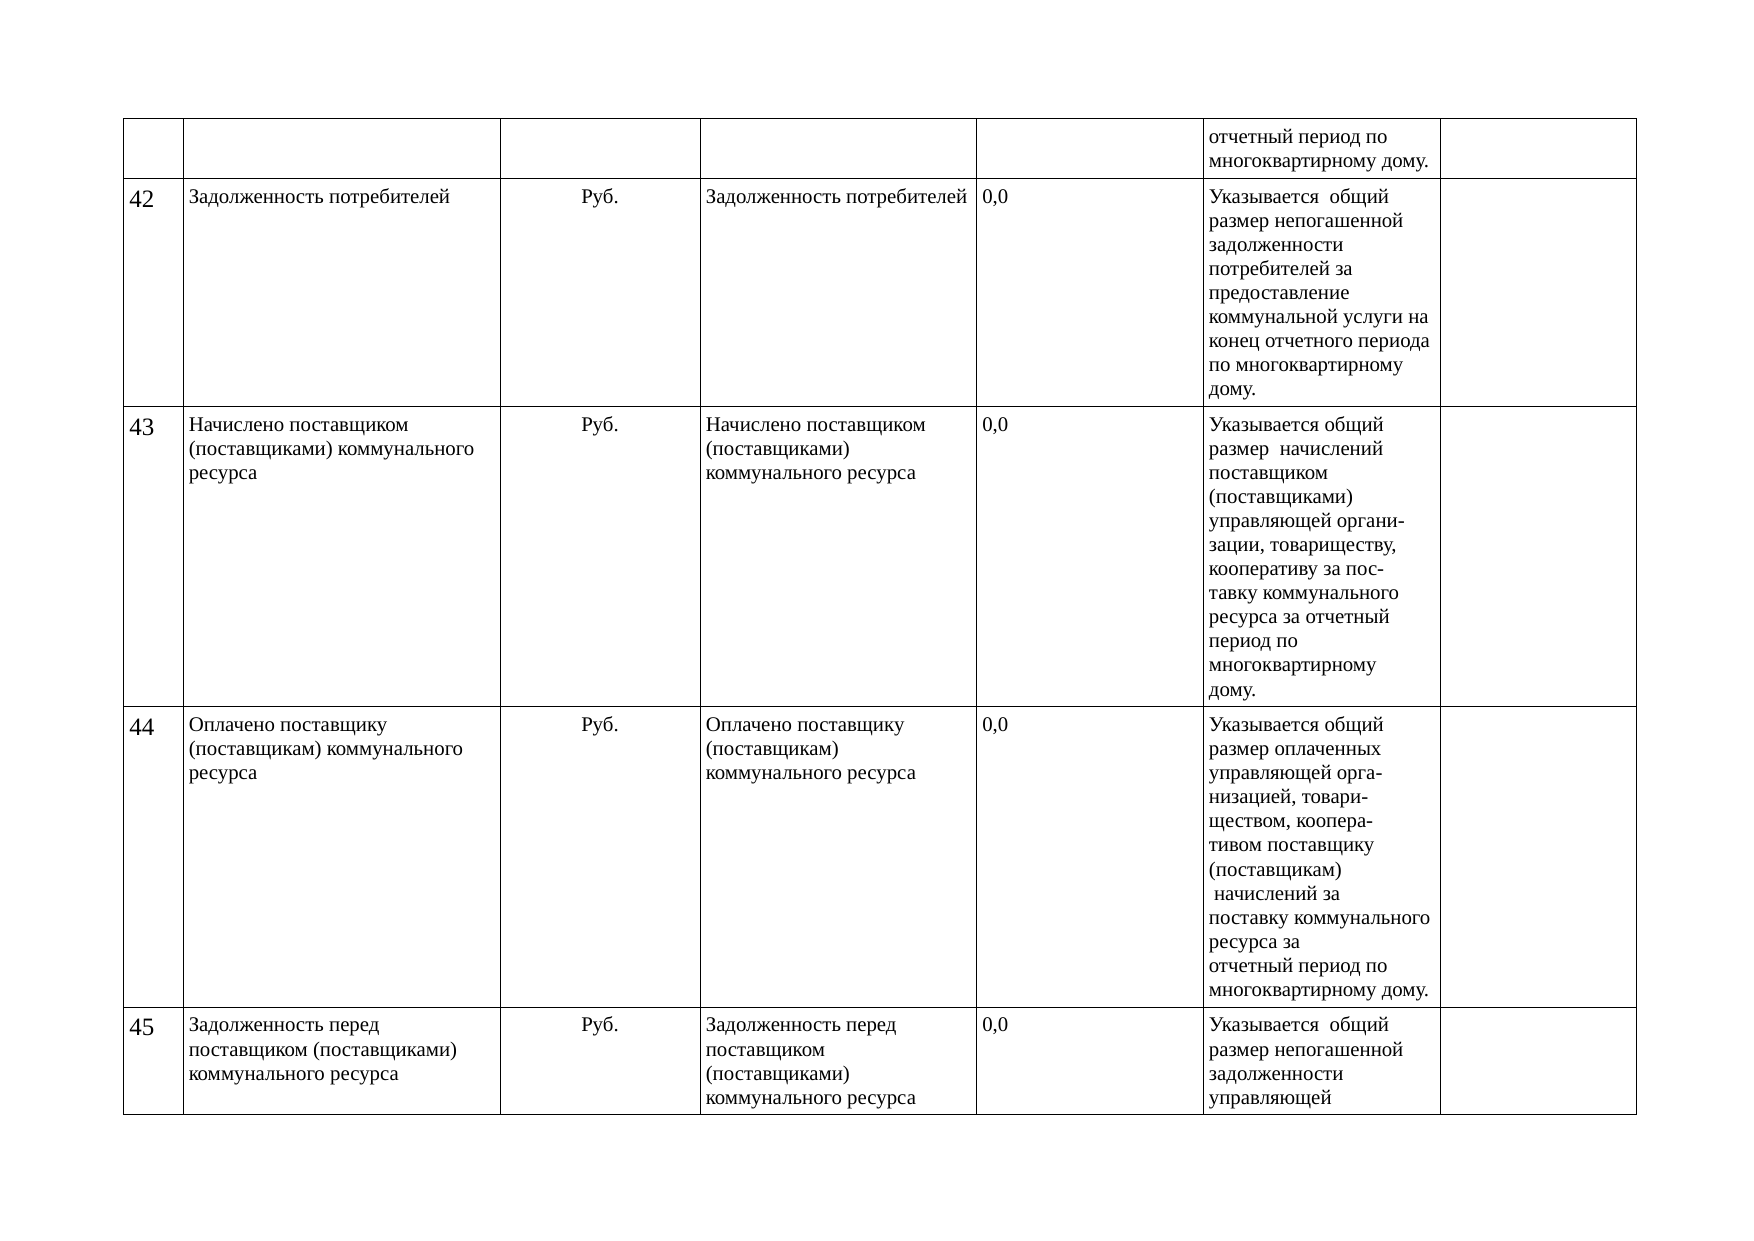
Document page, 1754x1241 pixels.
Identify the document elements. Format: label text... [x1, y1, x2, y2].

table_cell [701, 119, 976, 178]
table_cell Указывается общий размер непогашенной задолженности потребителей за предоставление коммунальной услуги на конец отчетного периода по многоквартирному дому. [1204, 179, 1440, 406]
table_cell [977, 119, 1203, 178]
table_cell [1441, 407, 1636, 706]
table_cell 0,0 [977, 179, 1203, 406]
table_cell Задолженность потребителей [701, 179, 976, 406]
table_cell [1441, 1008, 1636, 1114]
table_cell 44 [124, 707, 183, 1007]
table_cell 45 [124, 1008, 183, 1114]
table_cell Начислено поставщиком (поставщиками) коммунального ресурса [701, 407, 976, 706]
table_cell [501, 119, 700, 178]
table_cell Оплачено поставщику (поставщикам) коммунального ресурса [184, 707, 500, 1007]
table_cell отчетный период по многоквартирному дому. [1204, 119, 1440, 178]
table_cell [124, 119, 183, 178]
table_cell 0,0 [977, 407, 1203, 706]
table_cell Задолженность потребителей [184, 179, 500, 406]
table_cell Задолженность перед поставщиком (поставщиками) коммунального ресурса [701, 1008, 976, 1114]
table_cell Начислено поставщиком (поставщиками) коммунального ресурса [184, 407, 500, 706]
table_cell 42 [124, 179, 183, 406]
table_cell Указывается общий размер оплаченных управляющей орга- низацией, товари- ществом, коопера- тивом поставщику (поставщикам) начислений за поставку коммунального ресурса за отчетный период по многоквартирному дому. [1204, 707, 1440, 1007]
table_cell Руб. [501, 1008, 700, 1114]
table_cell Указывается общий размер непогашенной задолженности управляющей [1204, 1008, 1440, 1114]
table_cell Руб. [501, 179, 700, 406]
table_cell 43 [124, 407, 183, 706]
table_cell Оплачено поставщику (поставщикам) коммунального ресурса [701, 707, 976, 1007]
table_cell Указывается общий размер начислений поставщиком (поставщиками) управляющей органи- зации, товариществу, кооперативу за пос- тавку коммунального ресурса за отчетный период по многоквартирному дому. [1204, 407, 1440, 706]
table_cell [1441, 179, 1636, 406]
table_cell [1441, 119, 1636, 178]
table_cell Руб. [501, 707, 700, 1007]
table_cell [1441, 707, 1636, 1007]
table_cell [184, 119, 500, 178]
table_cell 0,0 [977, 1008, 1203, 1114]
table_cell 0,0 [977, 707, 1203, 1007]
table_cell Задолженность перед поставщиком (поставщиками) коммунального ресурса [184, 1008, 500, 1114]
table_cell Руб. [501, 407, 700, 706]
